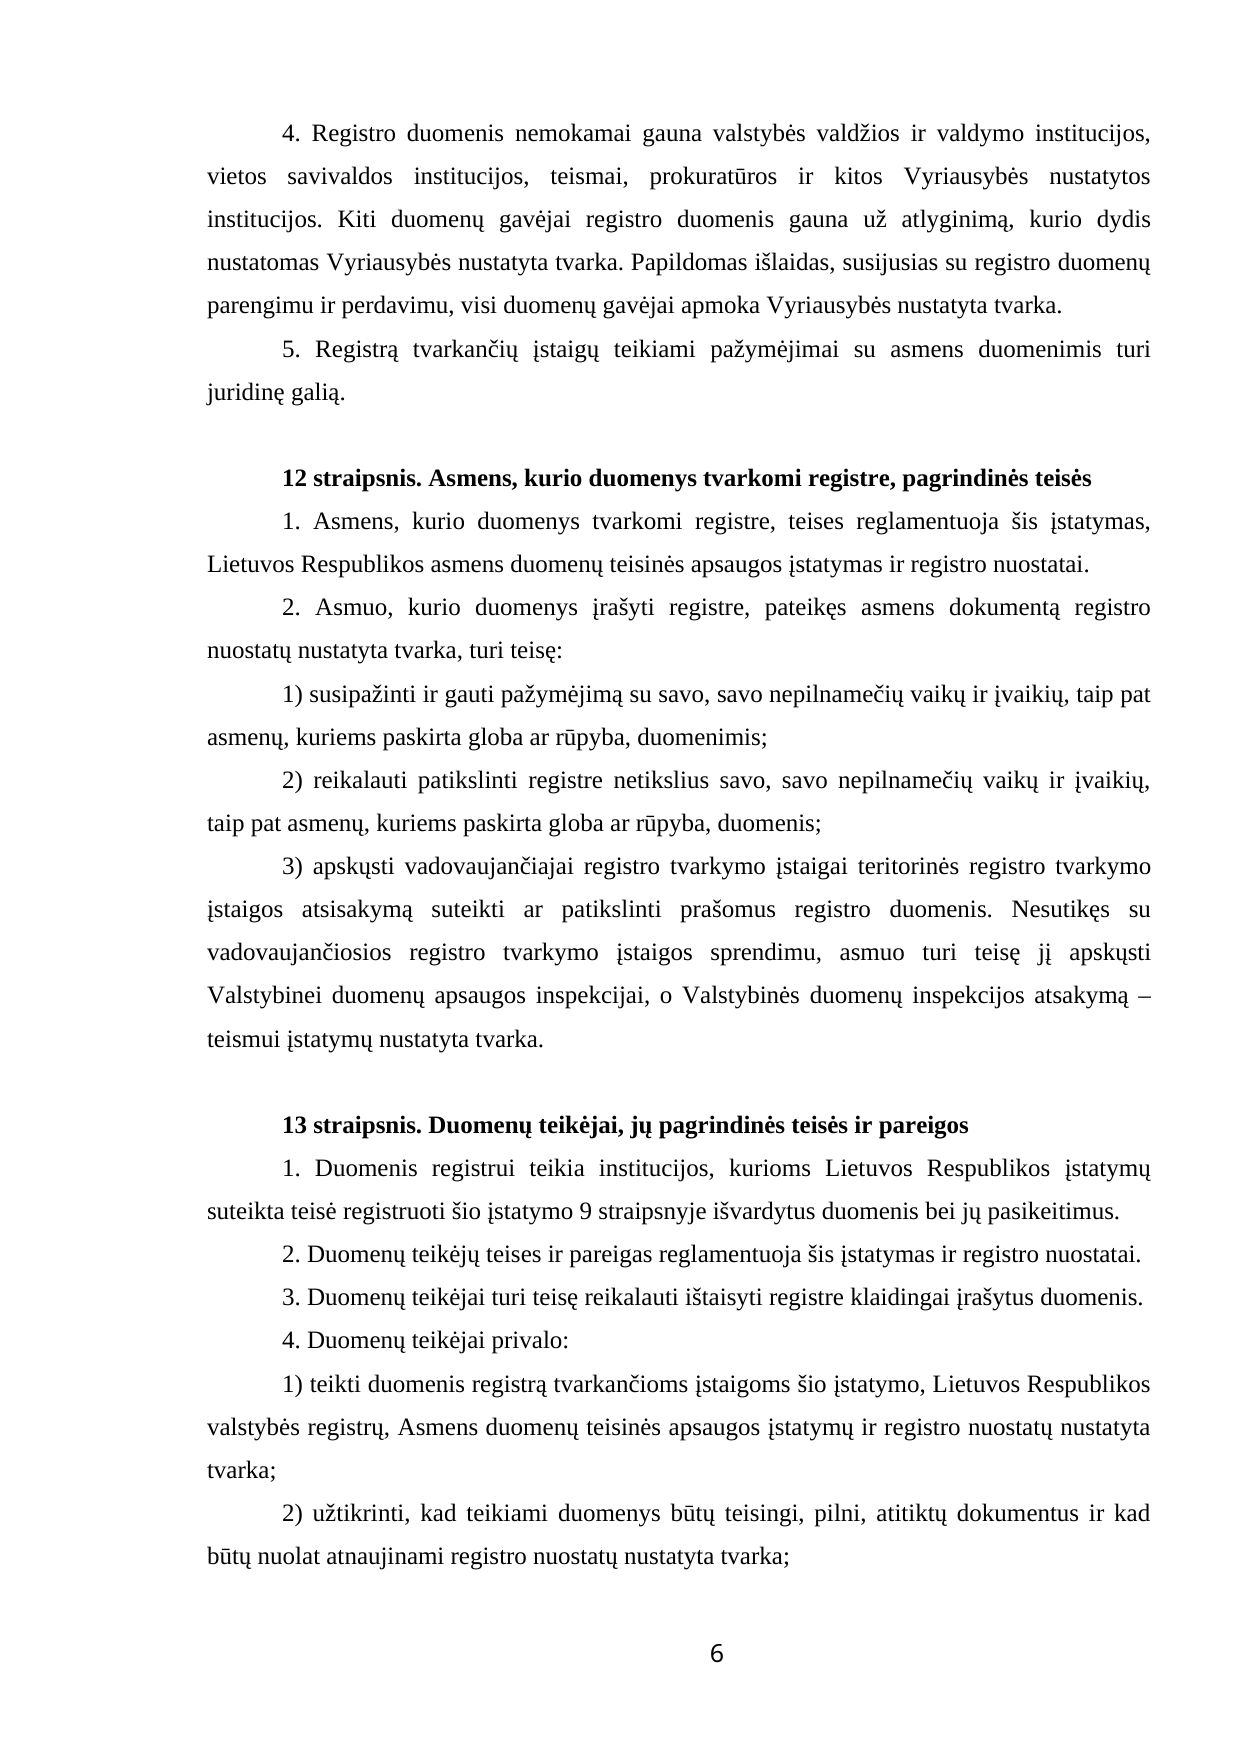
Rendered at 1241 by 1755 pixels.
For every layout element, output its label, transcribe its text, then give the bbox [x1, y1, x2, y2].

text 1) teikti duomenis registrą tvarkančioms įstaigoms šio įstatymo, Lietuvos Respublikos valstybės registrų, Asmens duomenų teisinės apsaugos įstatymų ir registro nuostatų nustatyta tvarka; [207, 1369, 1152, 1484]
text 3) apskųsti vadovaujančiajai registro tvarkymo įstaigai teritorinės registro tvarkymo įstaigos atsisakymą suteikti ar patikslinti prašomus registro duomenis. Nesutikęs su vadovaujančiosios registro tvarkymo įstaigos sprendimu, asmuo turi teisę jį apskųsti Valstybinei duomenų apsaugos inspekcijai, o Valstybinės duomenų inspekcijos atsakymą – teismui įstatymų nustatyta tvarka. [207, 851, 1152, 1052]
text 13 straipsnis. Duomenų teikėjai, jų pagrindinės teisės ir pareigos [207, 1110, 1152, 1139]
text 12 straipsnis. Asmens, kurio duomenys tvarkomi registre, pagrindinės teisės [207, 463, 1152, 492]
text 2) užtikrinti, kad teikiami duomenys būtų teisingi, pilni, atitiktų dokumentus ir kad būtų nuolat atnaujinami registro nuostatų nustatyta tvarka; [207, 1498, 1152, 1570]
text 5. Registrą tvarkančių įstaigų teikiami pažymėjimai su asmens duomenimis turi juridinę galią. [207, 334, 1152, 406]
text 4. Duomenų teikėjai privalo: [207, 1326, 1152, 1354]
text 2. Duomenų teikėjų teises ir pareigas reglamentuoja šis įstatymas ir registro nuostatai. [207, 1239, 1152, 1268]
text 1) susipažinti ir gauti pažymėjimą su savo, savo nepilnamečių vaikų ir įvaikių, taip pat asmenų, kuriems paskirta globa ar rūpyba, duomenimis; [207, 679, 1152, 751]
text 4. Registro duomenis nemokamai gauna valstybės valdžios ir valdymo institucijos, vietos savivaldos institucijos, teismai, prokuratūros ir kitos Vyriausybės nustatytos institucijos. Kiti duomenų gavėjai registro duomenis gauna už atlyginimą, kurio dydis nustatomas Vyriausybės nustatyta tvarka. Papildomas išlaidas, susijusias su registro duomenų parengimu ir perdavimu, visi duomenų gavėjai apmoka Vyriausybės nustatyta tvarka. [207, 118, 1152, 319]
text 3. Duomenų teikėjai turi teisę reikalauti ištaisyti registre klaidingai įrašytus duomenis. [207, 1282, 1152, 1311]
text 1. Asmens, kurio duomenys tvarkomi registre, teises reglamentuoja šis įstatymas, Lietuvos Respublikos asmens duomenų teisinės apsaugos įstatymas ir registro nuostatai. [207, 506, 1152, 578]
text 2) reikalauti patikslinti registre netikslius savo, savo nepilnamečių vaikų ir įvaikių, taip pat asmenų, kuriems paskirta globa ar rūpyba, duomenis; [207, 765, 1152, 837]
text 2. Asmuo, kurio duomenys įrašyti registre, pateikęs asmens dokumentą registro nuostatų nustatyta tvarka, turi teisę: [207, 592, 1152, 664]
text 1. Duomenis registrui teikia institucijos, kurioms Lietuvos Respublikos įstatymų suteikta teisė registruoti šio įstatymo 9 straipsnyje išvardytus duomenis bei jų pasikeitimus. [207, 1153, 1152, 1225]
